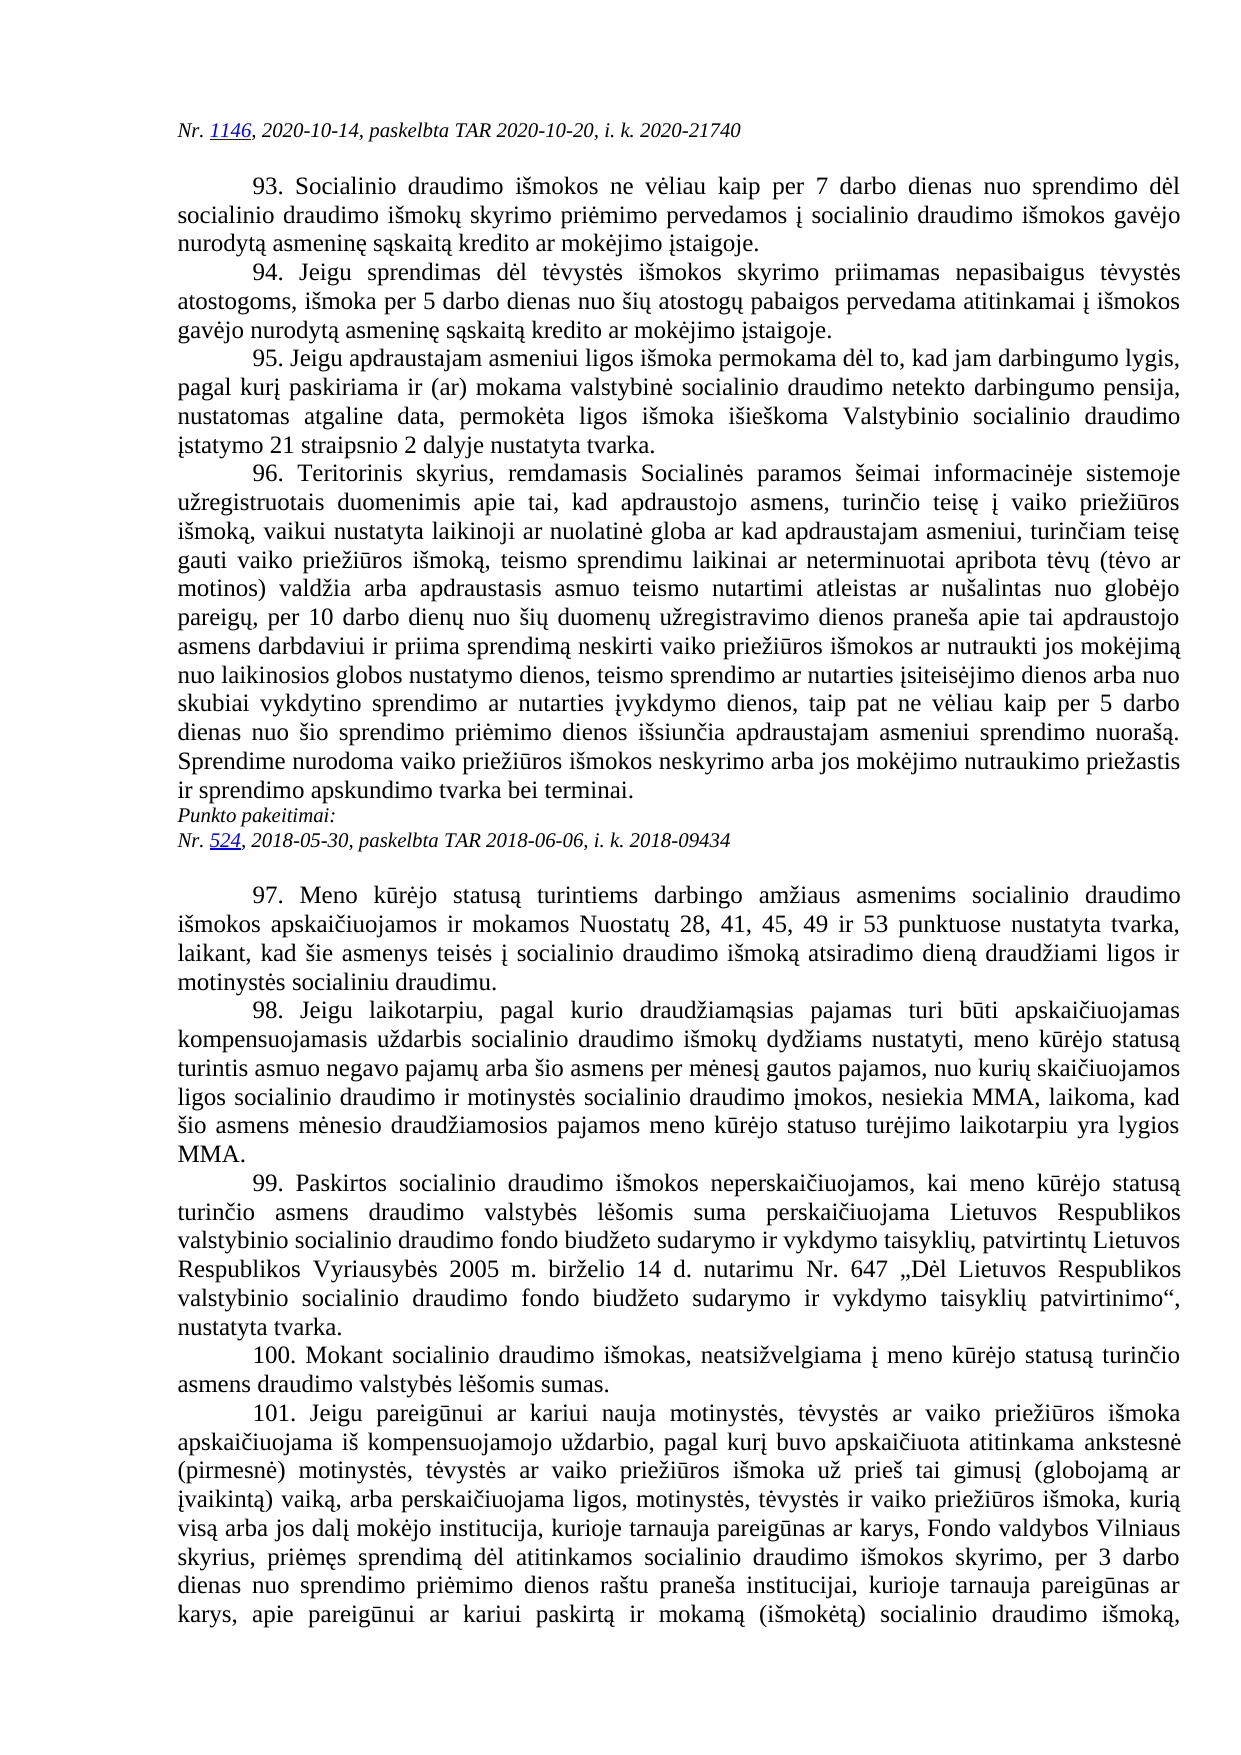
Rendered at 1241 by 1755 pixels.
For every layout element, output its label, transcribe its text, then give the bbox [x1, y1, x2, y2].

text Nr. 1146, 2020-10-14, paskelbta TAR 2020-10-20, i. k. 2020-21740 [177, 118, 1181, 142]
text 99. Paskirtos socialinio draudimo išmokos neperskaičiuojamos, kai meno kūrėjo statusą turinčio asmens draudimo valstybės lėšomis suma perskaičiuojama Lietuvos Respublikos valstybinio socialinio draudimo fondo biudžeto sudarymo ir vykdymo taisyklių, patvirtintų Lietuvos Respublikos Vyriausybės 2005 m. birželio 14 d. nutarimu Nr. 647 „Dėl Lietuvos Respublikos valstybinio socialinio draudimo fondo biudžeto sudarymo ir vykdymo taisyklių patvirtinimo“, nustatyta tvarka. [177, 1168, 1181, 1340]
text 97. Meno kūrėjo statusą turintiems darbingo amžiaus asmenims socialinio draudimo išmokos apskaičiuojamos ir mokamos Nuostatų 28, 41, 45, 49 ir 53 punktuose nustatyta tvarka, laikant, kad šie asmenys teisės į socialinio draudimo išmoką atsiradimo dieną draudžiami ligos ir motinystės socialiniu draudimu. [177, 880, 1181, 995]
text 96. Teritorinis skyrius, remdamasis Socialinės paramos šeimai informacinėje sistemoje užregistruotais duomenimis apie tai, kad apdraustojo asmens, turinčio teisę į vaiko priežiūros išmoką, vaikui nustatyta laikinoji ar nuolatinė globa ar kad apdraustajam asmeniui, turinčiam teisę gauti vaiko priežiūros išmoką, teismo sprendimu laikinai ar neterminuotai apribota tėvų (tėvo ar motinos) valdžia arba apdraustasis asmuo teismo nutartimi atleistas ar nušalintas nuo globėjo pareigų, per 10 darbo dienų nuo šių duomenų užregistravimo dienos praneša apie tai apdraustojo asmens darbdaviui ir priima sprendimą neskirti vaiko priežiūros išmokos ar nutraukti jos mokėjimą nuo laikinosios globos nustatymo dienos, teismo sprendimo ar nutarties įsiteisėjimo dienos arba nuo skubiai vykdytino sprendimo ar nutarties įvykdymo dienos, taip pat ne vėliau kaip per 5 darbo dienas nuo šio sprendimo priėmimo dienos išsiunčia apdraustajam asmeniui sprendimo nuorašą. Sprendime nurodoma vaiko priežiūros išmokos neskyrimo arba jos mokėjimo nutraukimo priežastis ir sprendimo apskundimo tvarka bei terminai. [177, 458, 1181, 803]
text Punkto pakeitimai: [177, 803, 1181, 827]
text Nr. 524, 2018-05-30, paskelbta TAR 2018-06-06, i. k. 2018-09434 [177, 827, 1181, 852]
text 93. Socialinio draudimo išmokos ne vėliau kaip per 7 darbo dienas nuo sprendimo dėl socialinio draudimo išmokų skyrimo priėmimo pervedamos į socialinio draudimo išmokos gavėjo nurodytą asmeninę sąskaitą kredito ar mokėjimo įstaigoje. [177, 171, 1181, 257]
text 101. Jeigu pareigūnui ar kariui nauja motinystės, tėvystės ar vaiko priežiūros išmoka apskaičiuojama iš kompensuojamojo uždarbio, pagal kurį buvo apskaičiuota atitinkama ankstesnė (pirmesnė) motinystės, tėvystės ar vaiko priežiūros išmoka už prieš tai gimusį (globojamą ar įvaikintą) vaiką, arba perskaičiuojama ligos, motinystės, tėvystės ir vaiko priežiūros išmoka, kurią visą arba jos dalį mokėjo institucija, kurioje tarnauja pareigūnas ar karys, Fondo valdybos Vilniaus skyrius, priėmęs sprendimą dėl atitinkamos socialinio draudimo išmokos skyrimo, per 3 darbo dienas nuo sprendimo priėmimo dienos raštu praneša institucijai, kurioje tarnauja pareigūnas ar karys, apie pareigūnui ar kariui paskirtą ir mokamą (išmokėtą) socialinio draudimo išmoką, [177, 1398, 1181, 1628]
text 94. Jeigu sprendimas dėl tėvystės išmokos skyrimo priimamas nepasibaigus tėvystės atostogoms, išmoka per 5 darbo dienas nuo šių atostogų pabaigos pervedama atitinkamai į išmokos gavėjo nurodytą asmeninę sąskaitą kredito ar mokėjimo įstaigoje. [177, 257, 1181, 343]
text 98. Jeigu laikotarpiu, pagal kurio draudžiamąsias pajamas turi būti apskaičiuojamas kompensuojamasis uždarbis socialinio draudimo išmokų dydžiams nustatyti, meno kūrėjo statusą turintis asmuo negavo pajamų arba šio asmens per mėnesį gautos pajamos, nuo kurių skaičiuojamos ligos socialinio draudimo ir motinystės socialinio draudimo įmokos, nesiekia MMA, laikoma, kad šio asmens mėnesio draudžiamosios pajamos meno kūrėjo statuso turėjimo laikotarpiu yra lygios MMA. [177, 995, 1181, 1168]
text 100. Mokant socialinio draudimo išmokas, neatsižvelgiama į meno kūrėjo statusą turinčio asmens draudimo valstybės lėšomis sumas. [177, 1340, 1181, 1398]
text 95. Jeigu apdraustajam asmeniui ligos išmoka permokama dėl to, kad jam darbingumo lygis, pagal kurį paskiriama ir (ar) mokama valstybinė socialinio draudimo netekto darbingumo pensija, nustatomas atgaline data, permokėta ligos išmoka išieškoma Valstybinio socialinio draudimo įstatymo 21 straipsnio 2 dalyje nustatyta tvarka. [177, 343, 1181, 458]
